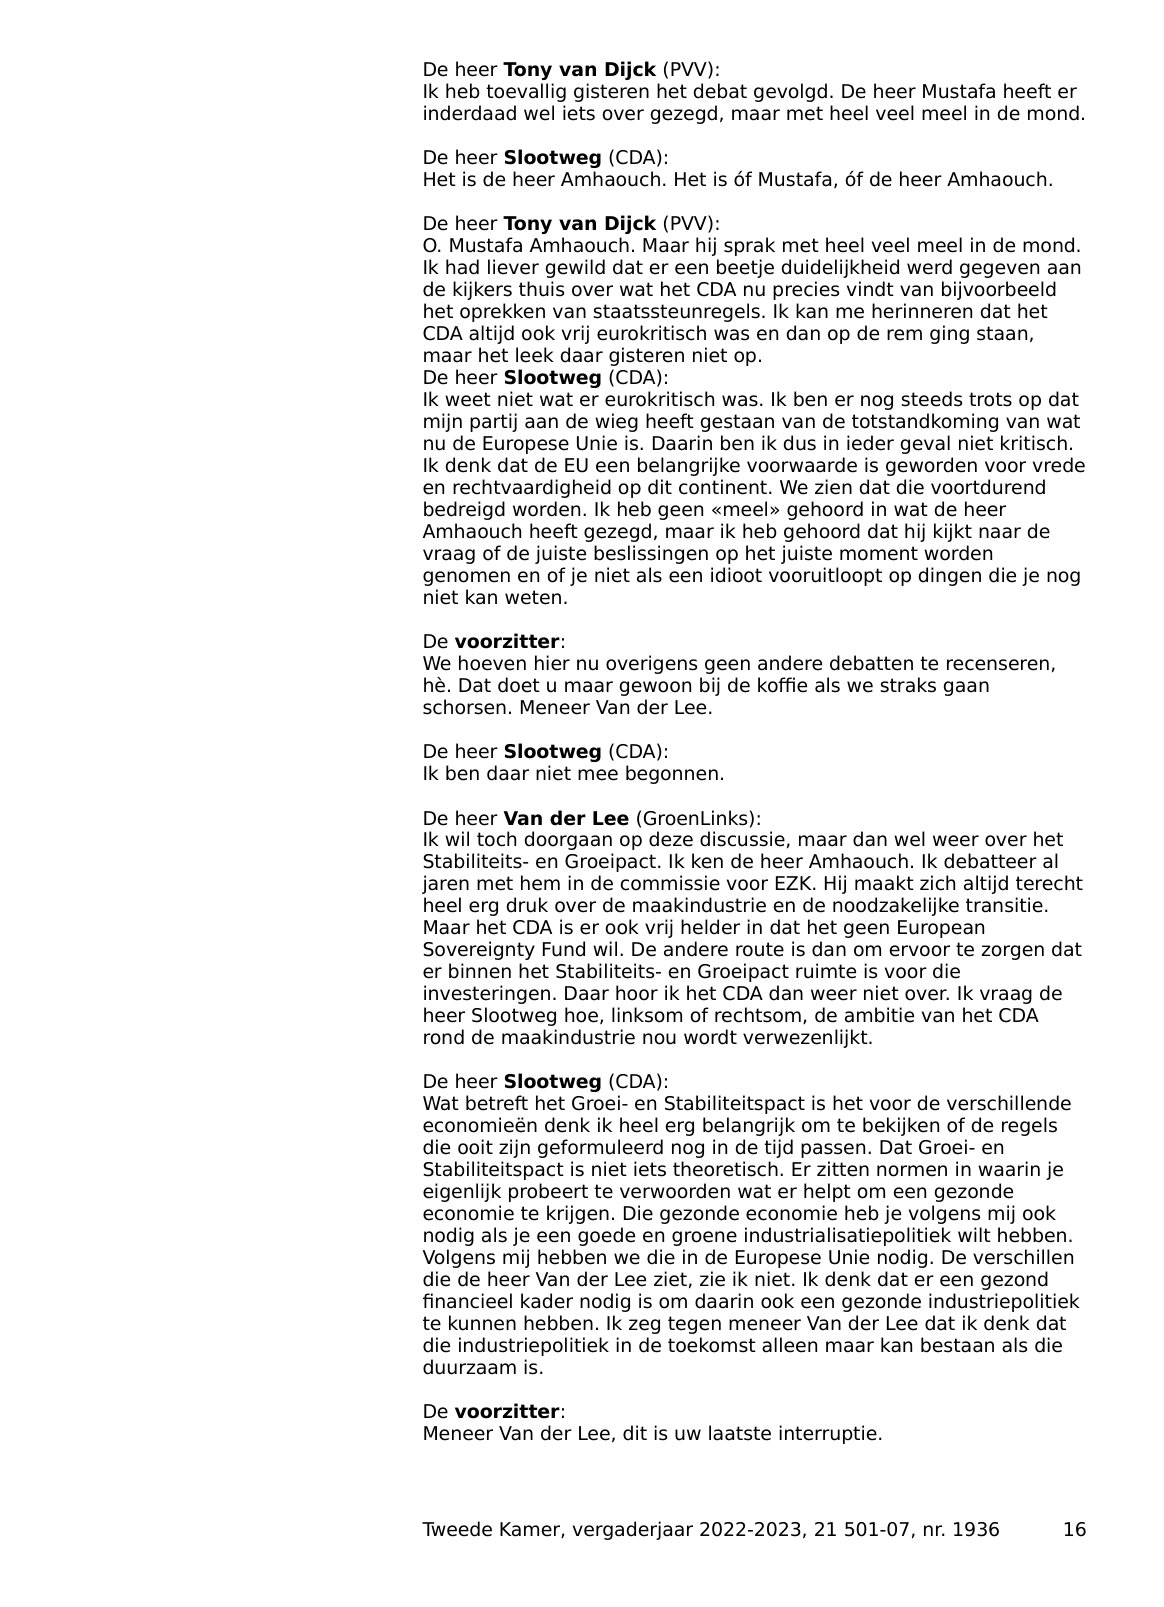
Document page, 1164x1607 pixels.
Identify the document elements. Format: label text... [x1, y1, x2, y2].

text De heer Slootweg (CDA): [422, 147, 1087, 169]
text De voorzitter: [422, 631, 1087, 653]
text We hoeven hier nu overigens geen andere debatten te recenseren, hè. Dat doet u maar gewoon bij de koffie als we straks gaan schorsen. Meneer Van der Lee. [422, 653, 1087, 719]
text Wat betreft het Groei- en Stabiliteitspact is het voor de verschillende economieën denk ik heel erg belangrijk om te bekijken of de regels die ooit zijn geformuleerd nog in de tijd passen. Dat Groei- en Stabiliteitspact is niet iets theoretisch. Er zitten normen in waarin je eigenlijk probeert te verwoorden wat er helpt om een gezonde economie te krijgen. Die gezonde economie heb je volgens mij ook nodig als je een goede en groene industrialisatiepolitiek wilt hebben. Volgens mij hebben we die in de Europese Unie nodig. De verschillen die de heer Van der Lee ziet, zie ik niet. Ik denk dat er een gezond financieel kader nodig is om daarin ook een gezonde industriepolitiek te kunnen hebben. Ik zeg tegen meneer Van der Lee dat ik denk dat die industriepolitiek in de toekomst alleen maar kan bestaan als die duurzaam is. [422, 1093, 1087, 1379]
text Meneer Van der Lee, dit is uw laatste interruptie. [422, 1423, 1087, 1445]
text Het is de heer Amhaouch. Het is óf Mustafa, óf de heer Amhaouch. [422, 169, 1087, 191]
text Ik ben daar niet mee begonnen. [422, 763, 1087, 785]
text De heer Tony van Dijck (PVV): [422, 59, 1087, 81]
text De heer Slootweg (CDA): [422, 1071, 1087, 1093]
text De heer Tony van Dijck (PVV): [422, 213, 1087, 235]
text Ik weet niet wat er eurokritisch was. Ik ben er nog steeds trots op dat mijn partij aan de wieg heeft gestaan van de totstandkoming van wat nu de Europese Unie is. Daarin ben ik dus in ieder geval niet kritisch. Ik denk dat de EU een belangrijke voorwaarde is geworden voor vrede en rechtvaardigheid op dit continent. We zien dat die voortdurend bedreigd worden. Ik heb geen «meel» gehoord in wat de heer Amhaouch heeft gezegd, maar ik heb gehoord dat hij kijkt naar de vraag of de juiste beslissingen op het juiste moment worden genomen en of je niet als een idioot vooruitloopt op dingen die je nog niet kan weten. [422, 389, 1087, 609]
text De heer Slootweg (CDA): [422, 741, 1087, 763]
text O. Mustafa Amhaouch. Maar hij sprak met heel veel meel in de mond. Ik had liever gewild dat er een beetje duidelijkheid werd gegeven aan de kijkers thuis over wat het CDA nu precies vindt van bijvoorbeeld het oprekken van staatssteunregels. Ik kan me herinneren dat het CDA altijd ook vrij eurokritisch was en dan op de rem ging staan, maar het leek daar gisteren niet op. [422, 235, 1087, 367]
text Ik heb toevallig gisteren het debat gevolgd. De heer Mustafa heeft er inderdaad wel iets over gezegd, maar met heel veel meel in de mond. [422, 81, 1087, 125]
text De heer Slootweg (CDA): [422, 367, 1087, 389]
text Ik wil toch doorgaan op deze discussie, maar dan wel weer over het Stabiliteits- en Groeipact. Ik ken de heer Amhaouch. Ik debatteer al jaren met hem in de commissie voor EZK. Hij maakt zich altijd terecht heel erg druk over de maakindustrie en de noodzakelijke transitie. Maar het CDA is er ook vrij helder in dat het geen European Sovereignty Fund wil. De andere route is dan om ervoor te zorgen dat er binnen het Stabiliteits- en Groeipact ruimte is voor die investeringen. Daar hoor ik het CDA dan weer niet over. Ik vraag de heer Slootweg hoe, linksom of rechtsom, de ambitie van het CDA rond de maakindustrie nou wordt verwezenlijkt. [422, 829, 1087, 1049]
text De heer Van der Lee (GroenLinks): [422, 807, 1087, 829]
text De voorzitter: [422, 1401, 1087, 1423]
